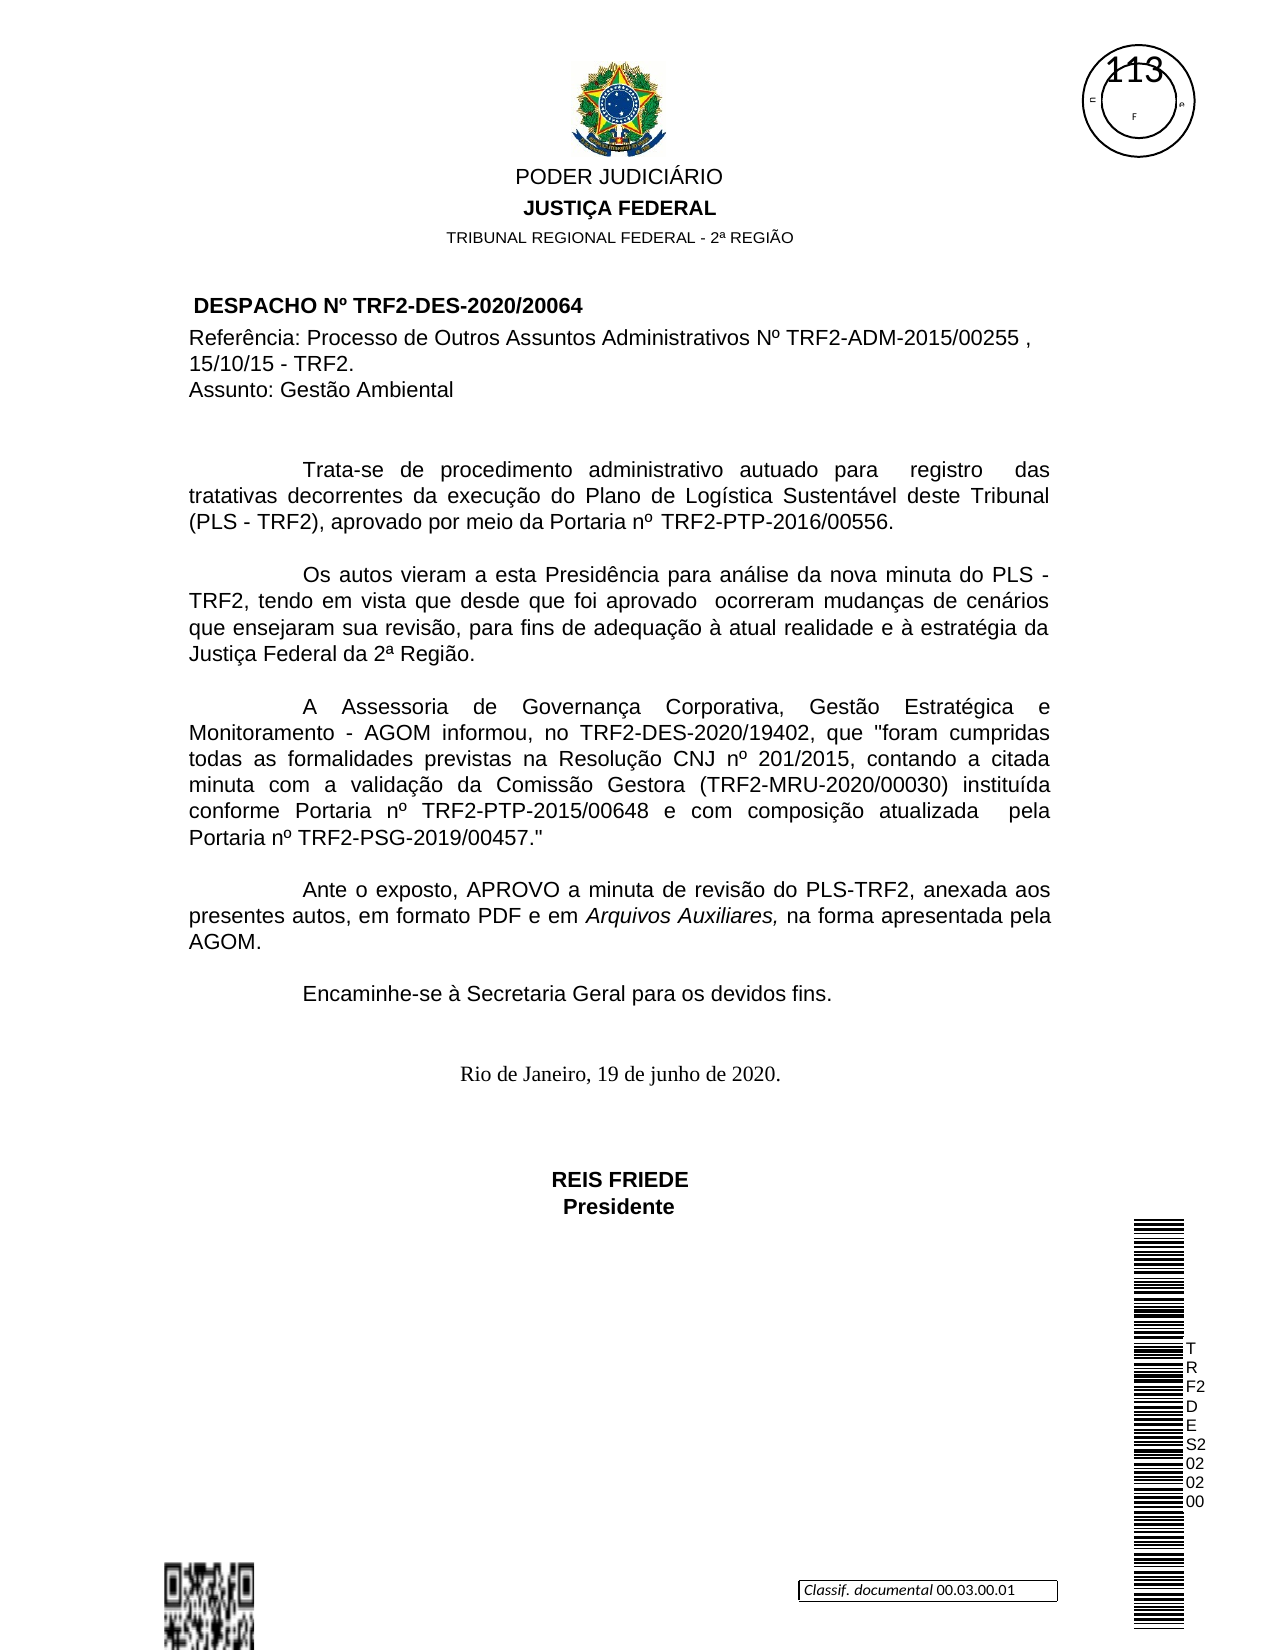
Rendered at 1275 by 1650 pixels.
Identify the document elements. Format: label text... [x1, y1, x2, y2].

text Os autos vieram a esta Presidência para análise da nova minuta do PLS - TRF2, tendo em vista que desde que foi aprovado ocorreram mudanças de cenários que ensejaram sua revisão, para fins de adequação à atual realidade e à estratégia da Justiça Federal da 2ª Região. [189, 562, 1051, 666]
text u [1088, 97, 1100, 105]
text A Assessoria de Governança Corporativa, Gestão Estratégica e Monitoramento - AGOM informou, no TRF2-DES-2020/19402, que "foram cumpridas todas as formalidades previstas na Resolução CNJ nº 201/2015, contando a citada minuta com a validação da Comissão Gestora (TRF2-MRU-2020/00030) instituída conforme Portaria nº TRF2-PTP-2015/00648 e com composição atualizada pela Portaria nº TRF2-PSG-2019/00457." [189, 694, 1051, 850]
text JUSTIÇA FEDERAL [443, 196, 797, 220]
text Presidente [441, 1194, 797, 1219]
subtitle REIS FRIEDE [443, 1167, 797, 1192]
text Referência: Processo de Outros Assuntos Administrativos Nº TRF2-ADM-2015/00255 , 15/10/15 - TRF2. [189, 324, 1115, 376]
text TRF2DES202020064A [1186, 1339, 1206, 1512]
text TRIBUNAL REGIONAL FEDERAL - 2ª REGIÃO [443, 229, 797, 247]
text [1183, 1337, 1206, 1512]
text Encaminhe-se à Secretaria Geral para os devidos fins. [302, 981, 1275, 1007]
text PODER JUDICIÁRIO [0, 154, 32, 171]
text Trata-se de procedimento administrativo autuado para registro das tratativas decorrentes da execução do Plano de Logística Sustentável deste Tribunal (PLS - TRF2), aprovado por meio da Portaria nº TRF2-PTP-2016/00556. [189, 457, 1051, 534]
text Assunto: Gestão Ambiental [189, 377, 1275, 402]
text Ante o exposto, APROVO a minuta de revisão do PLS-TRF2, anexada aos presentes autos, em formato PDF e em Arquivos Auxiliares, na forma apresentada pela AGOM. [189, 877, 1051, 954]
subtitle DESPACHO Nº TRF2-DES-2020/20064 [193, 293, 1275, 318]
text e [1179, 98, 1193, 107]
text PODER JUDICIÁRIO [441, 164, 797, 189]
text Rio de Janeiro, 19 de junho de 2020. [443, 1061, 797, 1086]
